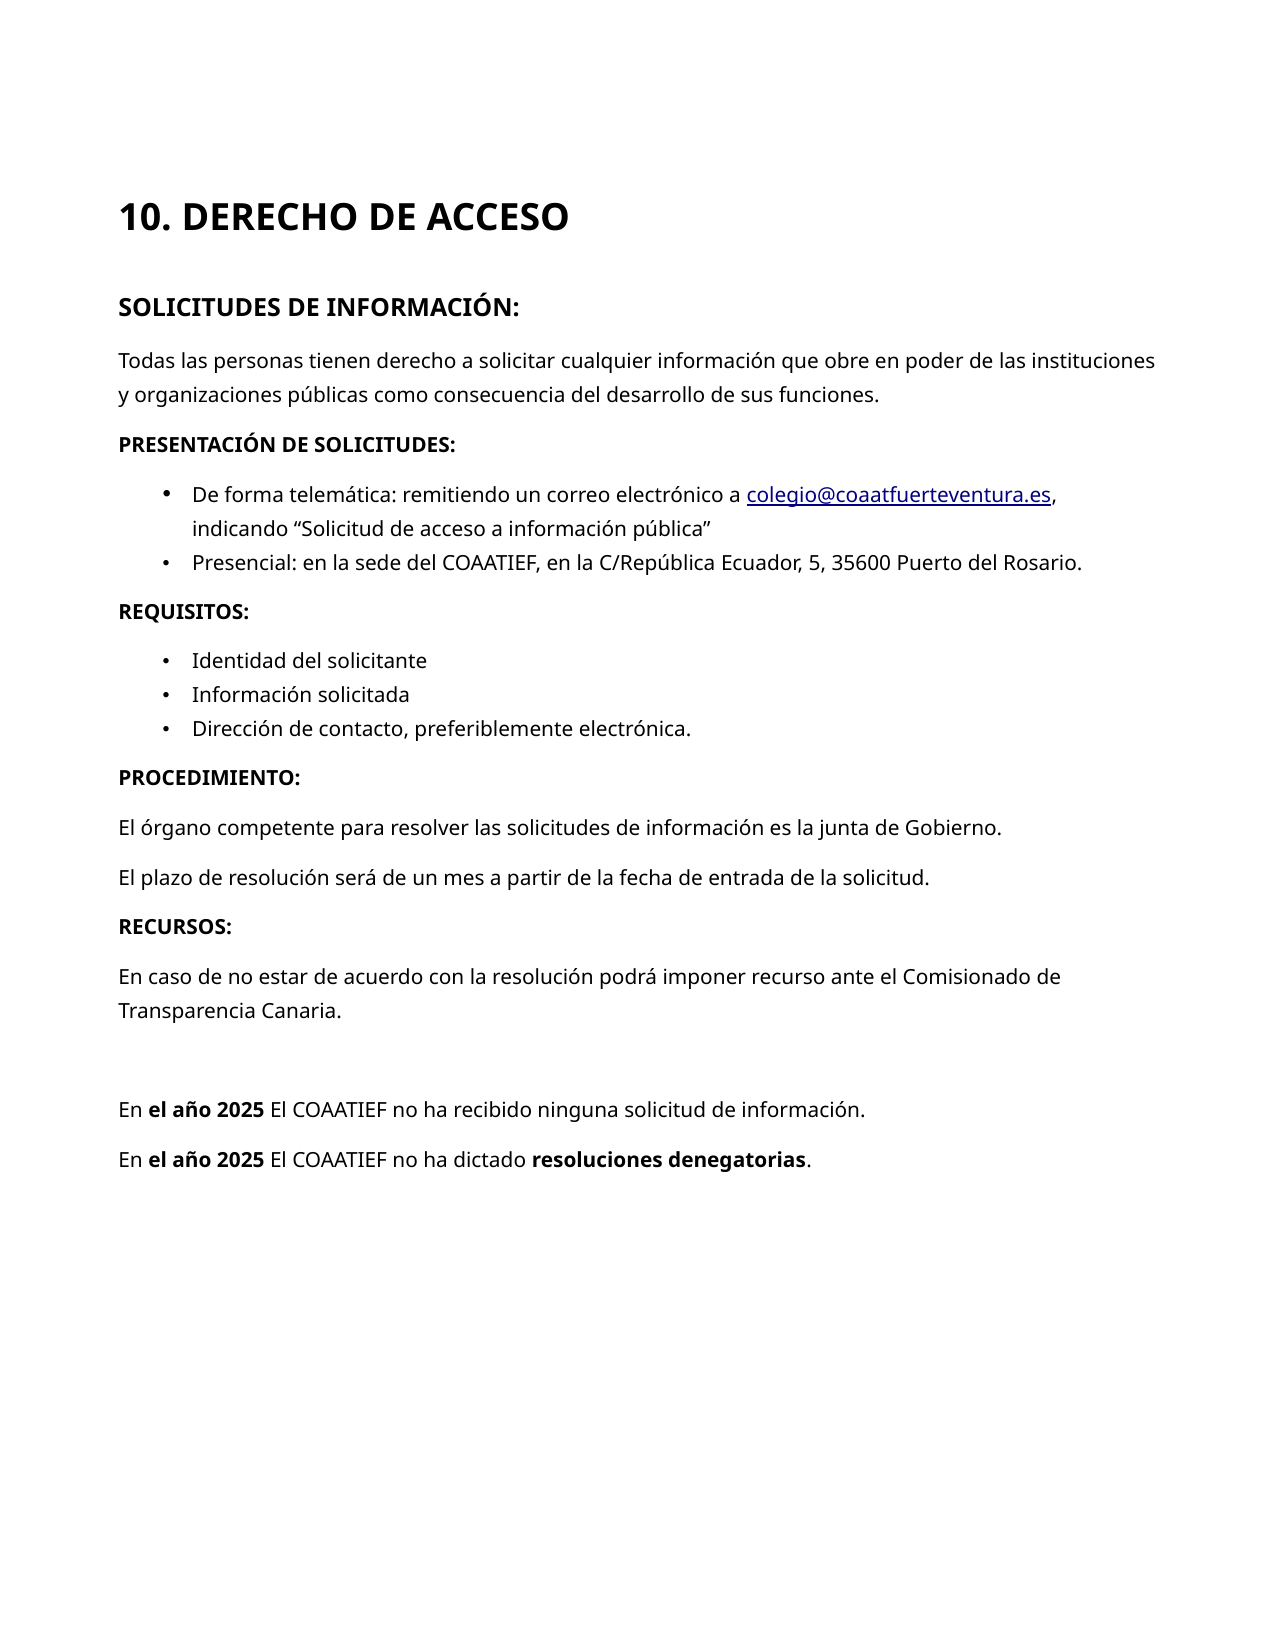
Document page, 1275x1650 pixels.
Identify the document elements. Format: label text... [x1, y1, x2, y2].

text El plazo de resolución será de un mes a partir de la fecha de entrada de la solicitud. [118, 863, 1157, 891]
subtitle 10. DERECHO DE ACCESO [118, 139, 1157, 241]
text PRESENTACIÓN DE SOLICITUDES: [118, 430, 1157, 459]
text RECURSOS: [118, 912, 1157, 941]
text El órgano competente para resolver las solicitudes de información es la junta de Gobierno. [118, 813, 1157, 841]
list Presencial: en la sede del COAATIEF, en la C/República Ecuador, 5, 35600 Puerto del Rosario. [162, 548, 1157, 577]
text REQUISITOS: [118, 597, 1157, 625]
list Dirección de contacto, preferiblemente electrónica. [162, 714, 1157, 743]
text En el año 2025 El COAATIEF no ha recibido ninguna solicitud de información. [118, 1095, 1157, 1124]
text PROCEDIMIENTO: [118, 763, 1157, 792]
text En el año 2025 El COAATIEF no ha dictado resoluciones denegatorias. [118, 1145, 1157, 1173]
text SOLICITUDES DE INFORMACIÓN: [118, 290, 1157, 324]
text En caso de no estar de acuerdo con la resolución podrá imponer recurso ante el Comisionado de Transparencia Canaria. [118, 962, 1157, 1024]
list De forma telemática: remitiendo un correo electrónico a colegio@coaatfuerteventura.es, indicando “Solicitud de acceso a información pública” [162, 480, 1157, 542]
list Información solicitada [162, 681, 1157, 709]
text Todas las personas tienen derecho a solicitar cualquier información que obre en poder de las instituciones y organizaciones públicas como consecuencia del desarrollo de sus funciones. [118, 347, 1157, 409]
list Identidad del solicitante [162, 646, 1157, 675]
